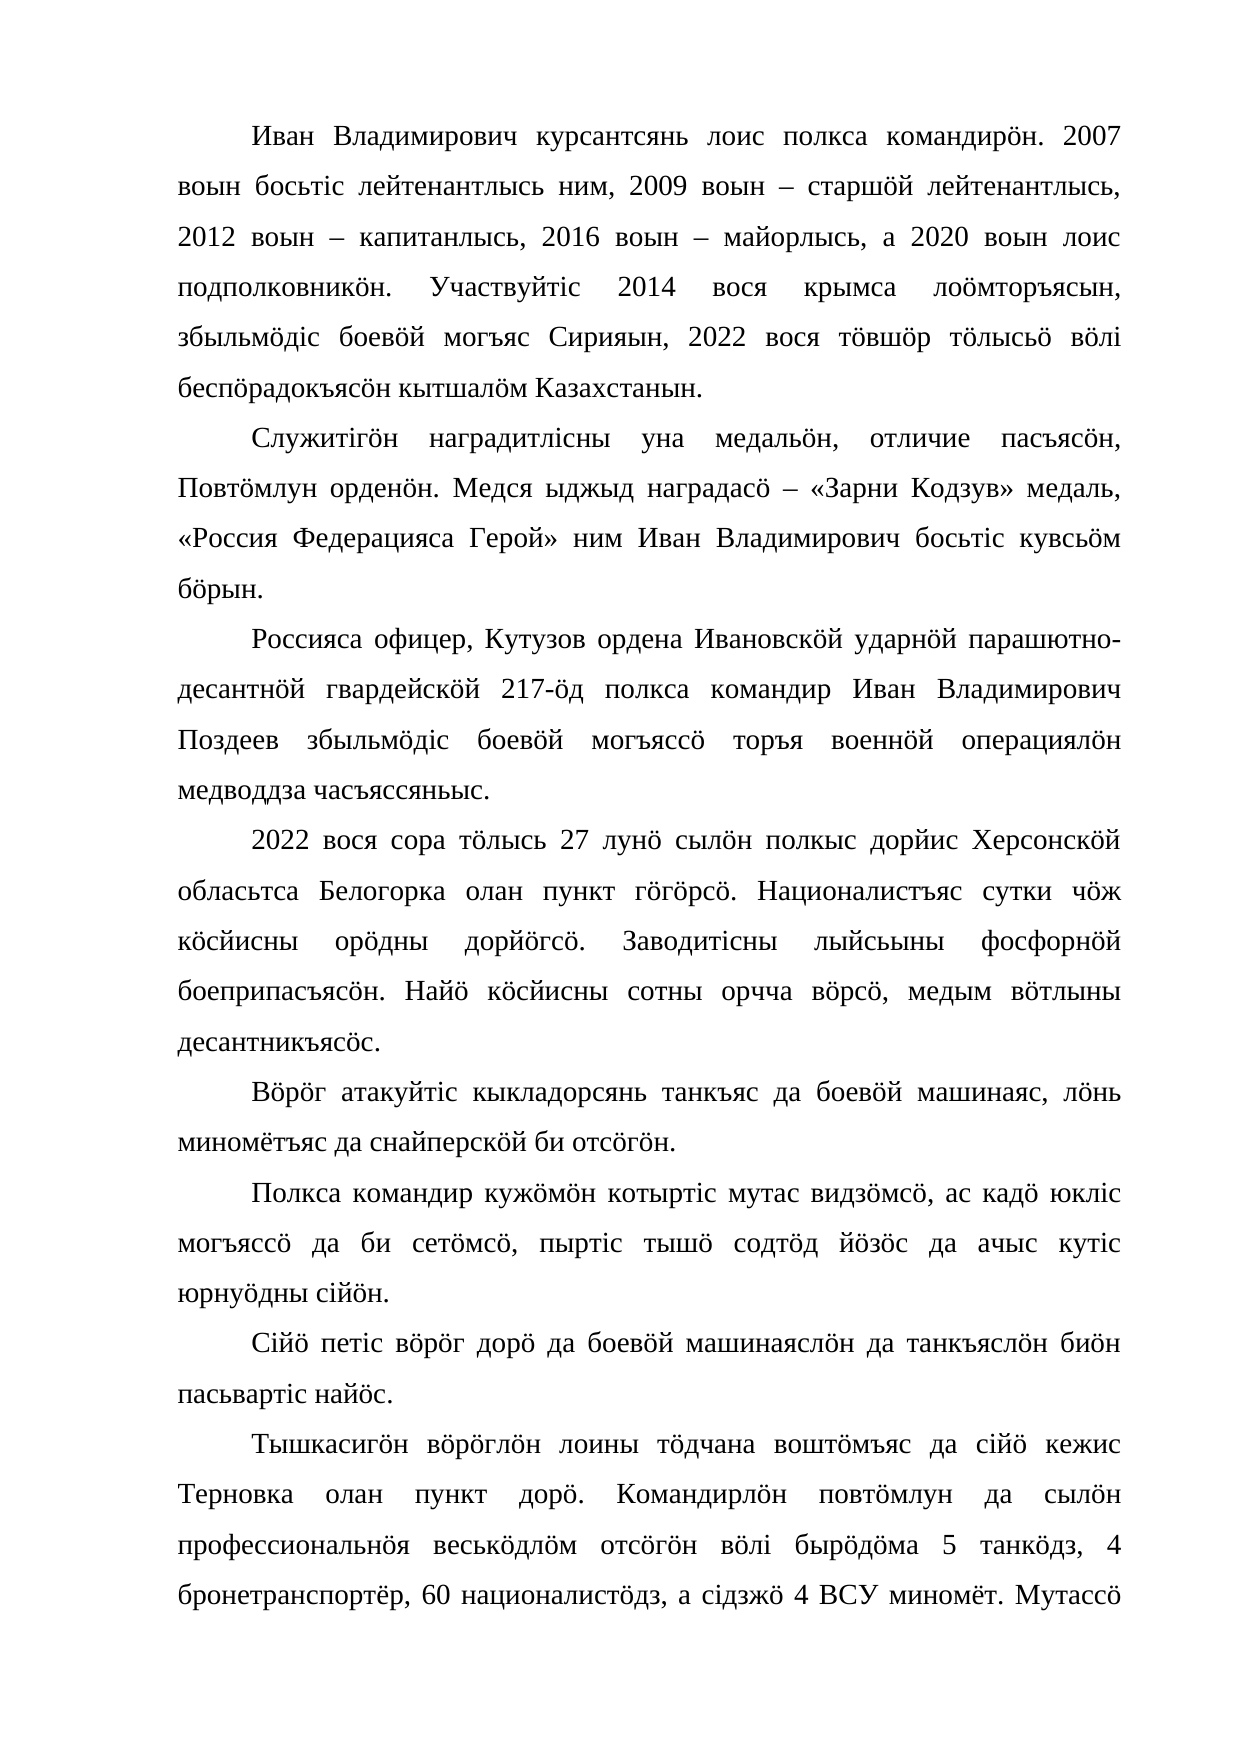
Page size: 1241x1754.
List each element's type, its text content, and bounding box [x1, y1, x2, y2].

text Иван Владимирович курсантсянь лоис полкса командирӧн. 2007 воын босьтіс лейтенантлысь ним, 2009 воын – старшӧй лейтенантлысь, 2012 воын – капитанлысь, 2016 воын – майорлысь, а 2020 воын лоис подполковникӧн. Участвуйтіс 2014 вося крымса лоӧмторъясын, збыльмӧдіс боевӧй могъяс Сирияын, 2022 вося тӧвшӧр тӧлысьӧ вӧлі беспӧрадокъясӧн кытшалӧм Казахстанын. [177, 118, 1122, 403]
text Россияса офицер, Кутузов ордена Ивановскӧй ударнӧй парашютно-десантнӧй гвардейскӧй 217-ӧд полкса командир Иван Владимирович Поздеев збыльмӧдіс боевӧй могъяссӧ торъя военнӧй операциялӧн медводдза часъяссяньыс. [177, 621, 1122, 806]
text Тышкасигӧн вӧрӧглӧн лоины тӧдчана воштӧмъяс да сійӧ кежис Терновка олан пункт дорӧ. Командирлӧн повтӧмлун да сылӧн профессиональнӧя веськӧдлӧм отсӧгӧн вӧлі бырӧдӧма 5 танкӧдз, 4 бронетранспортёр, 60 националистӧдз, а сідзжӧ 4 ВСУ миномёт. Мутассӧ [177, 1426, 1122, 1611]
text Сійӧ петіс вӧрӧг дорӧ да боевӧй машинаяслӧн да танкъяслӧн биӧн пасьвартіс найӧс. [177, 1326, 1122, 1409]
text Служитігӧн наградитлісны уна медальӧн, отличие пасъясӧн, Повтӧмлун орденӧн. Медся ыджыд наградасӧ – «Зарни Кодзув» медаль, «Россия Федерацияса Герой» ним Иван Владимирович босьтіс кувсьӧм бӧрын. [177, 420, 1122, 604]
text 2022 вося сора тӧлысь 27 лунӧ сылӧн полкыс дорйис Херсонскӧй обласьтса Белогорка олан пункт гӧгӧрсӧ. Националистъяс сутки чӧж кӧсйисны орӧдны дорйӧгсӧ. Заводитісны лыйсьыны фосфорнӧй боеприпасъясӧн. Найӧ кӧсйисны сотны орчча вӧрсӧ, медым вӧтлыны десантникъясӧс. [177, 822, 1122, 1057]
text Вӧрӧг атакуйтіс кыкладорсянь танкъяс да боевӧй машинаяс, лӧнь миномётъяс да снайперскӧй би отсӧгӧн. [177, 1074, 1122, 1158]
text Полкса командир кужӧмӧн котыртіс мутас видзӧмсӧ, ас кадӧ юкліс могъяссӧ да би сетӧмсӧ, пыртіс тышӧ содтӧд йӧзӧс да ачыс кутіс юрнуӧдны сійӧн. [177, 1175, 1122, 1309]
